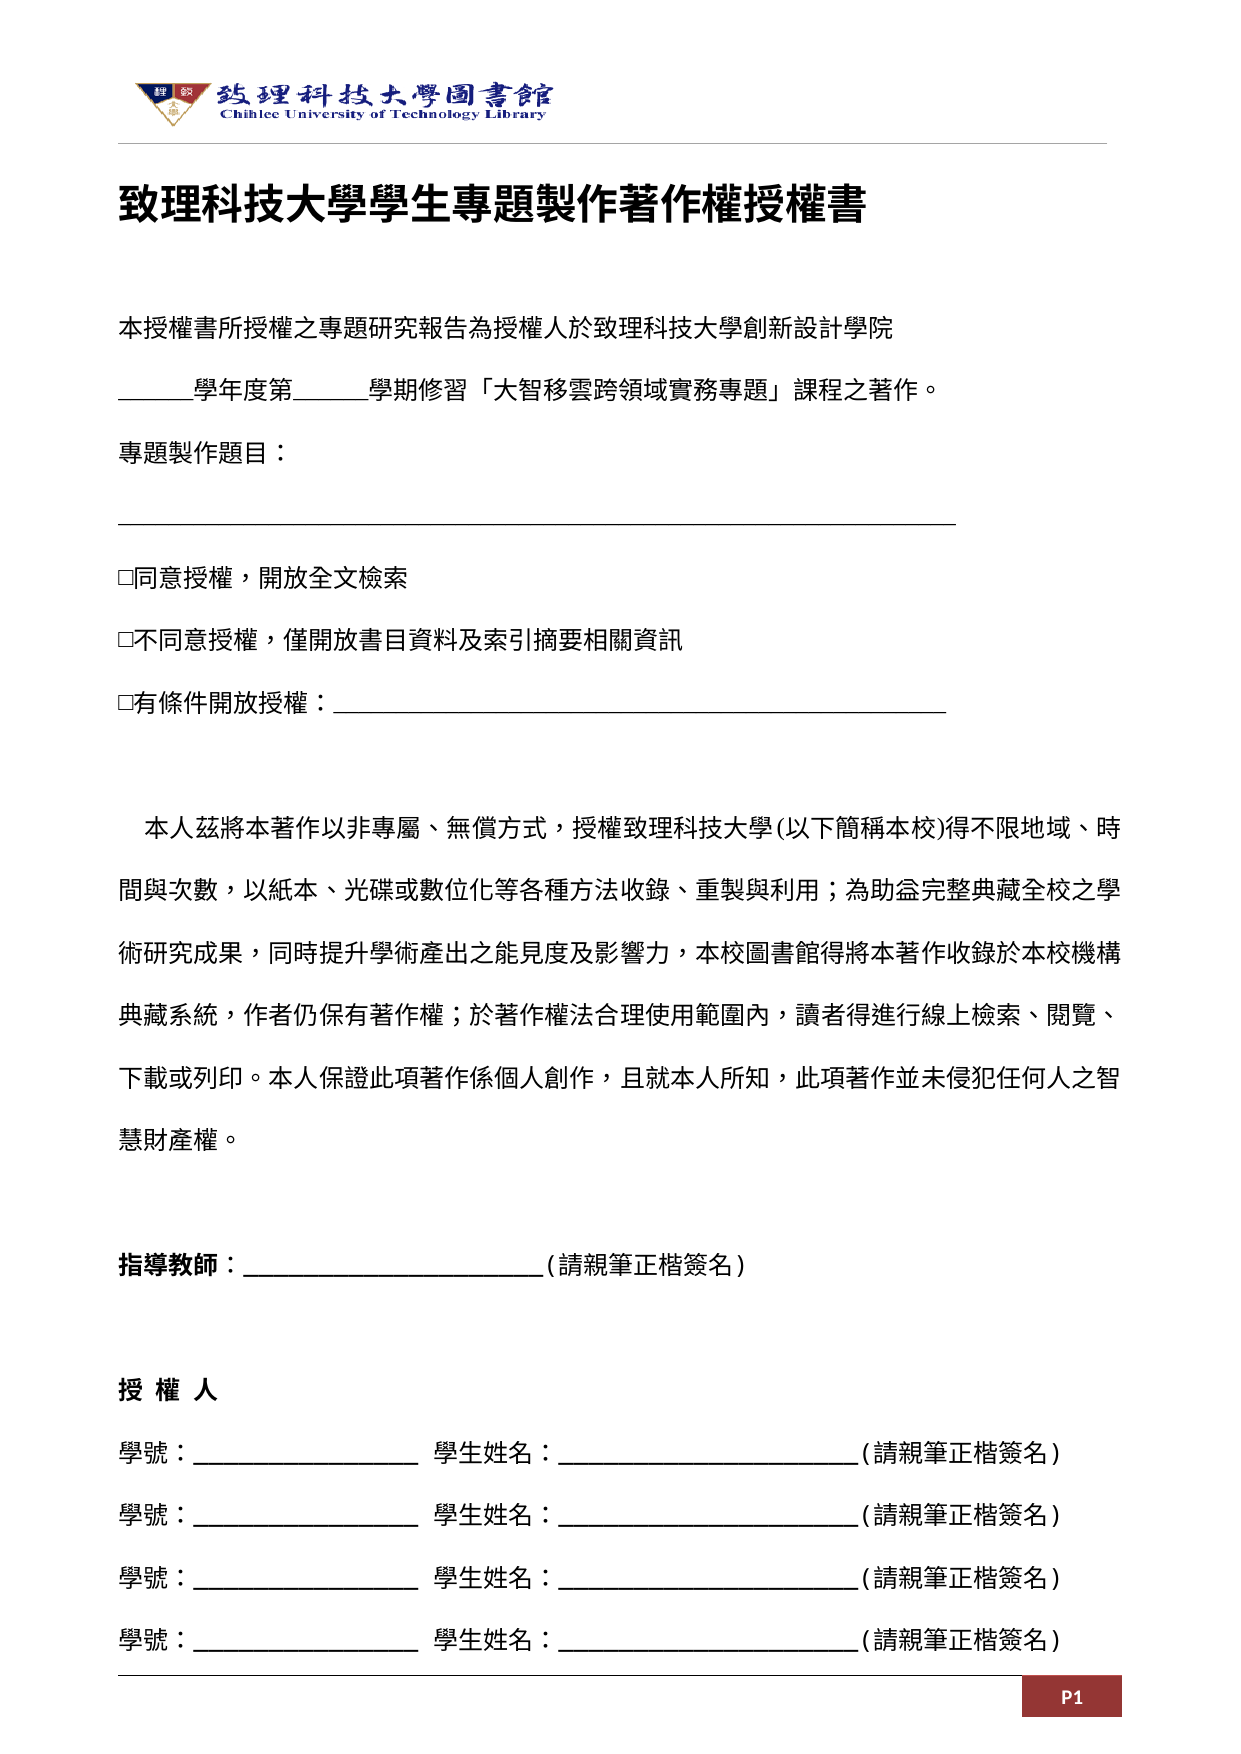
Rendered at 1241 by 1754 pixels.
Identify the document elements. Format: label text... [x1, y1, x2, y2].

text 授 權 人 [118, 1347, 1122, 1410]
text 學號：_______________ 學生姓名：____________________(請親筆正楷簽名) [118, 1597, 1122, 1660]
text □同意授權，開放全文檢索 [118, 535, 1122, 597]
text 致理科技大學學生專題製作著作權授權書 [118, 160, 1122, 222]
text □有條件開放授權：_________________________________________________ [118, 660, 1122, 722]
text □不同意授權，僅開放書目資料及索引摘要相關資訊 [118, 597, 1122, 660]
text 學號：_______________ 學生姓名：____________________(請親筆正楷簽名) [118, 1472, 1122, 1535]
text ___________________________________________________________________ [118, 472, 1122, 535]
text 專題製作題目： [118, 410, 1122, 472]
text 本授權書所授權之專題研究報告為授權人於致理科技大學創新設計學院 [118, 285, 1122, 347]
text 本人茲將本著作以非專屬、無償方式，授權致理科技大學(以下簡稱本校)得不限地域、時間與次數，以紙本、光碟或數位化等各種方法收錄、重製與利用；為助益完整典藏全校之學術研究成果，同時提升學術產出之能見度及影響力，本校圖書館得將本著作收錄於本校機構典藏系統，作者仍保有著作權；於著作權法合理使用範圍內，讀者得進行線上檢索、閱覽、下載或列印。本人保證此項著作係個人創作，且就本人所知，此項著作並未侵犯任何人之智慧財產權。 [118, 785, 1122, 1160]
text ______學年度第______學期修習「大智移雲跨領域實務專題」課程之著作。 [118, 347, 1122, 410]
text 學號：_______________ 學生姓名：____________________(請親筆正楷簽名) [118, 1535, 1122, 1597]
text 指導教師：____________________(請親筆正楷簽名) [118, 1222, 1122, 1285]
text 學號：_______________ 學生姓名：____________________(請親筆正楷簽名) [118, 1410, 1122, 1472]
